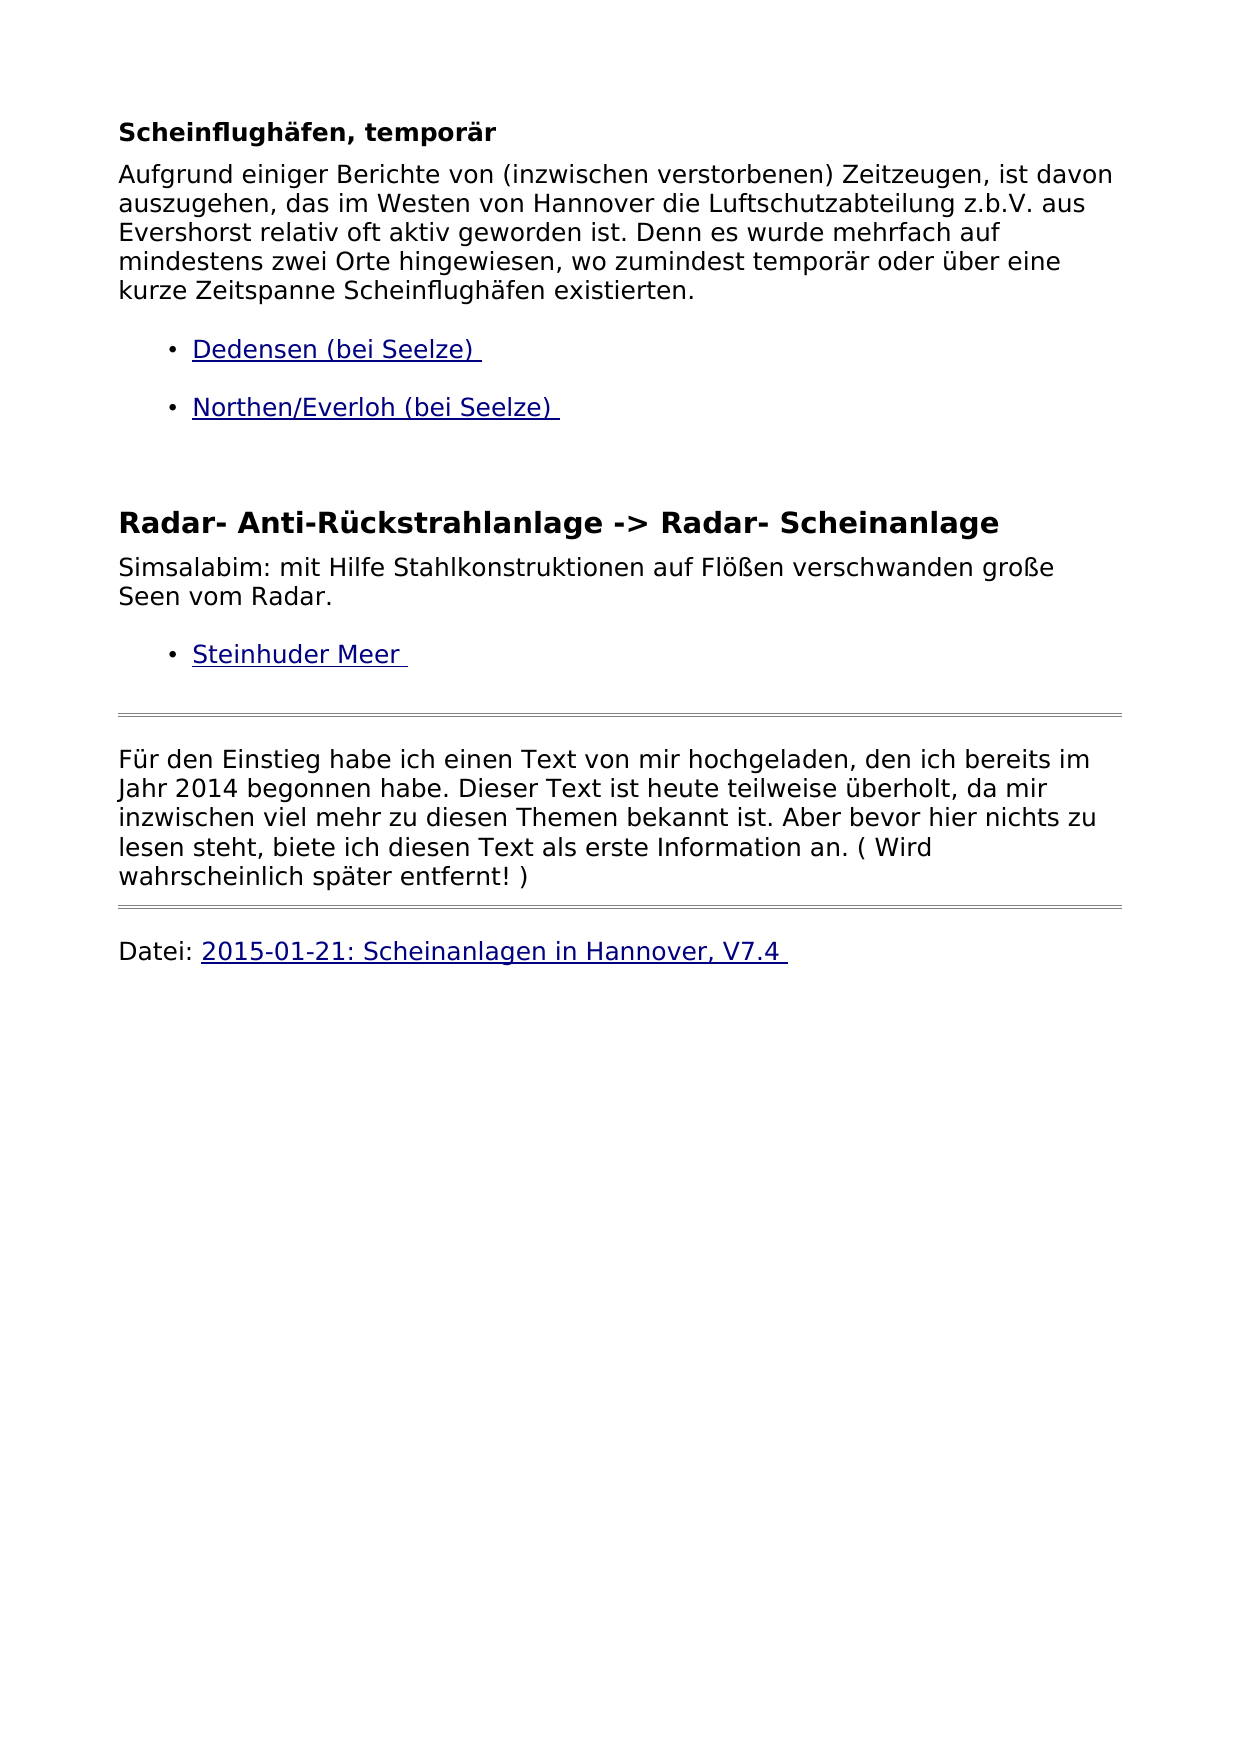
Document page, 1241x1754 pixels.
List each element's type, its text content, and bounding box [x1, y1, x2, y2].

text Für den Einstieg habe ich einen Text von mir hochgeladen, den ich bereits im Jahr 2014 begonnen habe. Dieser Text ist heute teilweise überholt, da mir inzwischen viel mehr zu diesen Themen bekannt ist. Aber bevor hier nichts zu lesen steht, biete ich diesen Text als erste Information an. ( Wird wahrscheinlich später entfernt! ) [118, 745, 1122, 891]
text Simsalabim: mit Hilfe Stahlkonstruktionen auf Flößen verschwanden große Seen vom Radar. [118, 553, 1122, 611]
subtitle Radar- Anti-Rückstrahlanlage -> Radar- Scheinanlage [118, 506, 1122, 540]
list Steinhuder Meer [177, 641, 1122, 699]
text Datei: 2015-01-21: Scheinanlagen in Hannover, V7.4 [118, 937, 1122, 967]
list Dedensen (bei Seelze) [177, 335, 1122, 393]
list Northen/Everloh (bei Seelze) [177, 393, 1122, 452]
text Aufgrund einiger Berichte von (inzwischen verstorbenen) Zeitzeugen, ist davon auszugehen, das im Westen von Hannover die Luftschutzabteilung z.b.V. aus Evershorst relativ oft aktiv geworden ist. Denn es wurde mehrfach auf mindestens zwei Orte hingewiesen, wo zumindest temporär oder über eine kurze Zeitspanne Scheinflughäfen existierten. [118, 160, 1122, 306]
subtitle Scheinflughäfen, temporär [118, 118, 1122, 147]
